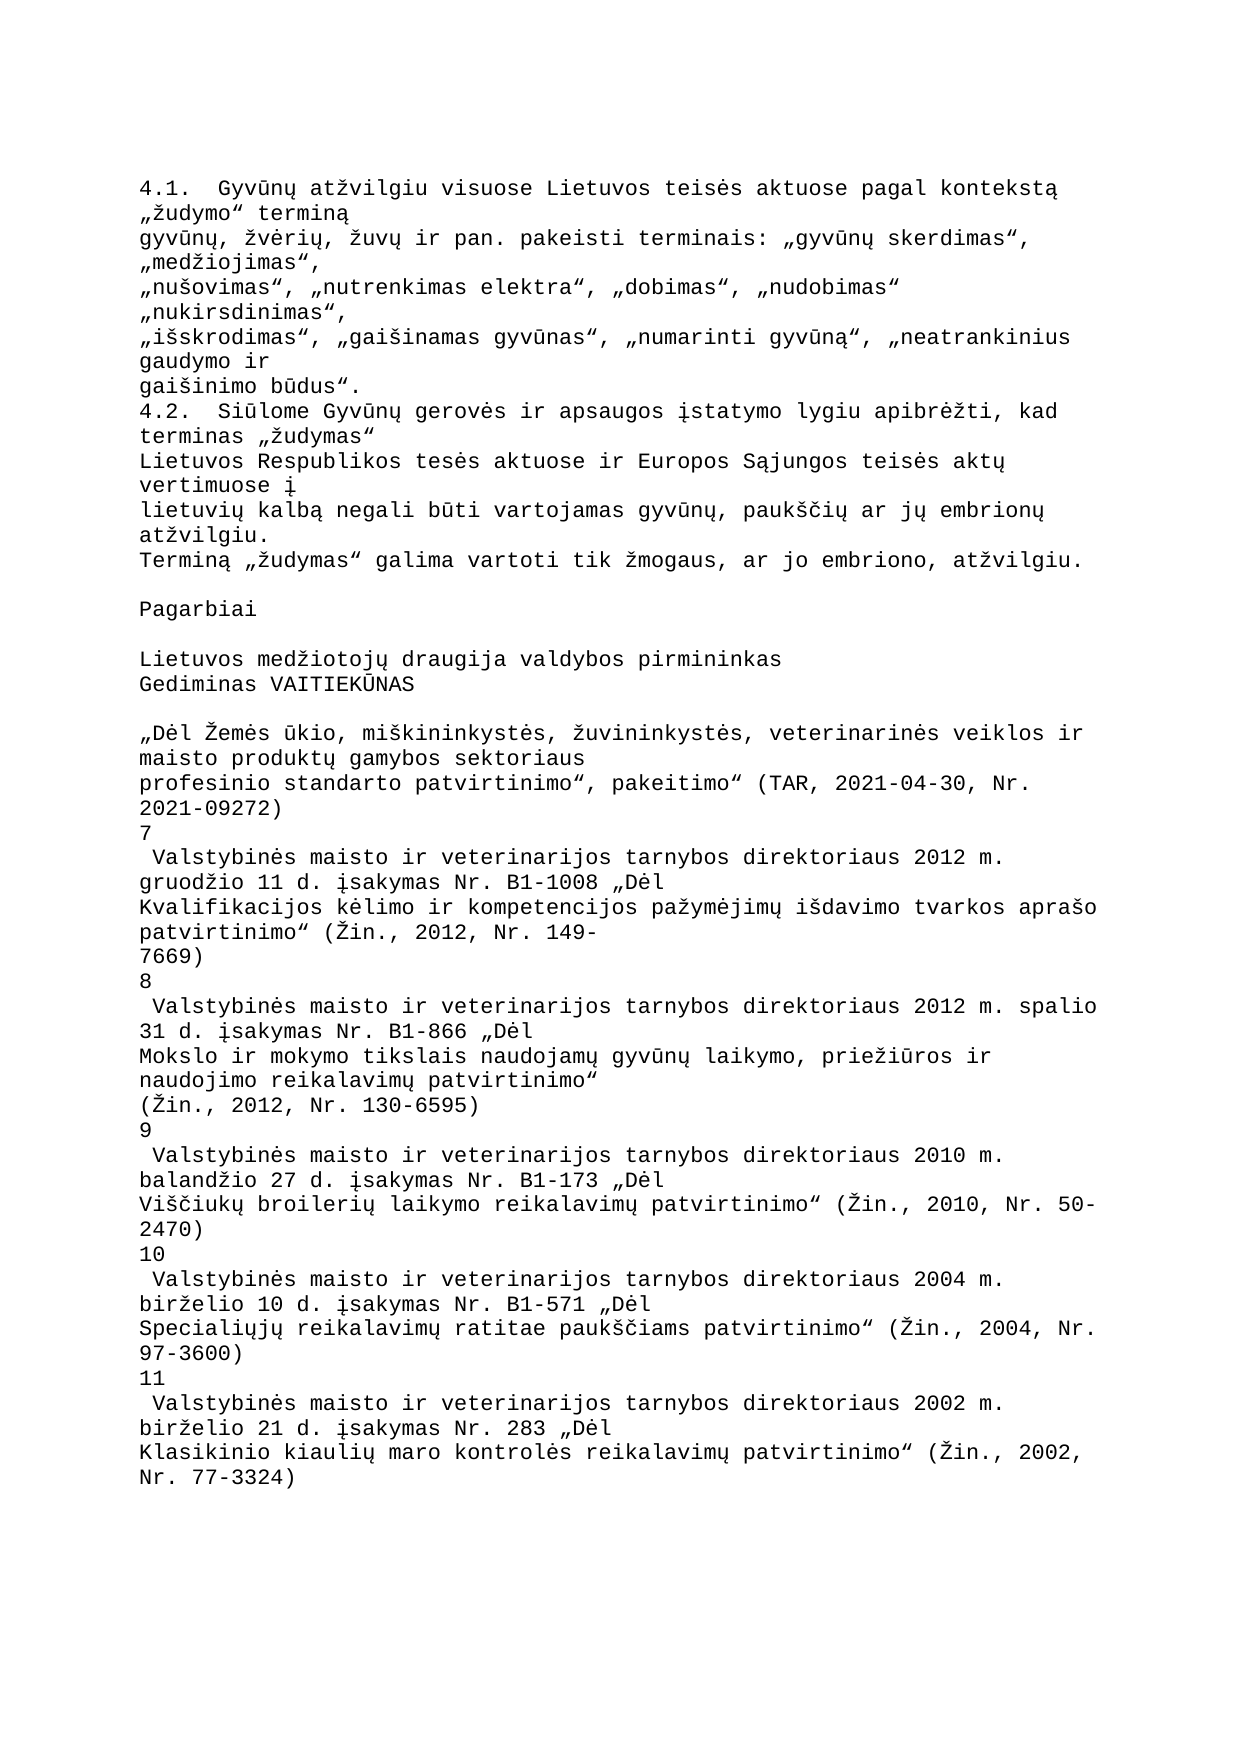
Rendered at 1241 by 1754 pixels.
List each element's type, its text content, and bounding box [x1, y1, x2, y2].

text gyvūnų, žvėrių, žuvų ir pan. pakeisti terminais: „gyvūnų skerdimas“, „medžiojimas“, [139, 227, 1101, 276]
text 11 [139, 1367, 1101, 1392]
text 4.2. Siūlome Gyvūnų gerovės ir apsaugos įstatymo lygiu apibrėžti, kad terminas „žudymas“ [139, 400, 1101, 450]
text (Žin., 2012, Nr. 130-6595) [139, 1094, 1101, 1119]
text Mokslo ir mokymo tikslais naudojamų gyvūnų laikymo, priežiūros ir naudojimo reikalavimų patvirtinimo“ [139, 1045, 1101, 1094]
text 7 [139, 822, 1101, 847]
text Valstybinės maisto ir veterinarijos tarnybos direktoriaus 2010 m. balandžio 27 d. įsakymas Nr. B1-173 „Dėl [139, 1144, 1101, 1194]
text Specialiųjų reikalavimų ratitae paukščiams patvirtinimo“ (Žin., 2004, Nr. 97-3600) [139, 1318, 1101, 1367]
text gaišinimo būdus“. [139, 376, 1101, 400]
text „išskrodimas“, „gaišinamas gyvūnas“, „numarinti gyvūną“, „neatrankinius gaudymo ir [139, 326, 1101, 376]
text „nušovimas“, „nutrenkimas elektra“, „dobimas“, „nudobimas“ „nukirsdinimas“, [139, 276, 1101, 326]
text Lietuvos Respublikos tesės aktuose ir Europos Sąjungos teisės aktų vertimuose į [139, 450, 1101, 499]
text 9 [139, 1119, 1101, 1144]
text Pagarbiai [139, 599, 1101, 623]
text Valstybinės maisto ir veterinarijos tarnybos direktoriaus 2002 m. birželio 21 d. įsakymas Nr. 283 „Dėl [139, 1392, 1101, 1442]
text Gediminas VAITIEKŪNAS [139, 673, 1101, 698]
text 4.1. Gyvūnų atžvilgiu visuose Lietuvos teisės aktuose pagal kontekstą „žudymo“ terminą [139, 177, 1101, 227]
text Lietuvos medžiotojų draugija valdybos pirmininkas [139, 648, 1101, 673]
text Kvalifikacijos kėlimo ir kompetencijos pažymėjimų išdavimo tvarkos aprašo patvirtinimo“ (Žin., 2012, Nr. 149- [139, 896, 1101, 946]
text Terminą „žudymas“ galima vartoti tik žmogaus, ar jo embriono, atžvilgiu. [139, 549, 1101, 574]
text Valstybinės maisto ir veterinarijos tarnybos direktoriaus 2012 m. gruodžio 11 d. įsakymas Nr. B1-1008 „Dėl [139, 847, 1101, 896]
text 7669) [139, 946, 1101, 971]
text Valstybinės maisto ir veterinarijos tarnybos direktoriaus 2004 m. birželio 10 d. įsakymas Nr. B1-571 „Dėl [139, 1268, 1101, 1318]
text „Dėl Žemės ūkio, miškininkystės, žuvininkystės, veterinarinės veiklos ir maisto produktų gamybos sektoriaus [139, 723, 1101, 772]
text 10 [139, 1243, 1101, 1268]
text Klasikinio kiaulių maro kontrolės reikalavimų patvirtinimo“ (Žin., 2002, Nr. 77-3324) [139, 1442, 1101, 1491]
text Viščiukų broilerių laikymo reikalavimų patvirtinimo“ (Žin., 2010, Nr. 50-2470) [139, 1194, 1101, 1243]
text Valstybinės maisto ir veterinarijos tarnybos direktoriaus 2012 m. spalio 31 d. įsakymas Nr. B1-866 „Dėl [139, 995, 1101, 1045]
text profesinio standarto patvirtinimo“, pakeitimo“ (TAR, 2021-04-30, Nr. 2021-09272) [139, 772, 1101, 822]
text 8 [139, 971, 1101, 995]
text lietuvių kalbą negali būti vartojamas gyvūnų, paukščių ar jų embrionų atžvilgiu. [139, 499, 1101, 549]
